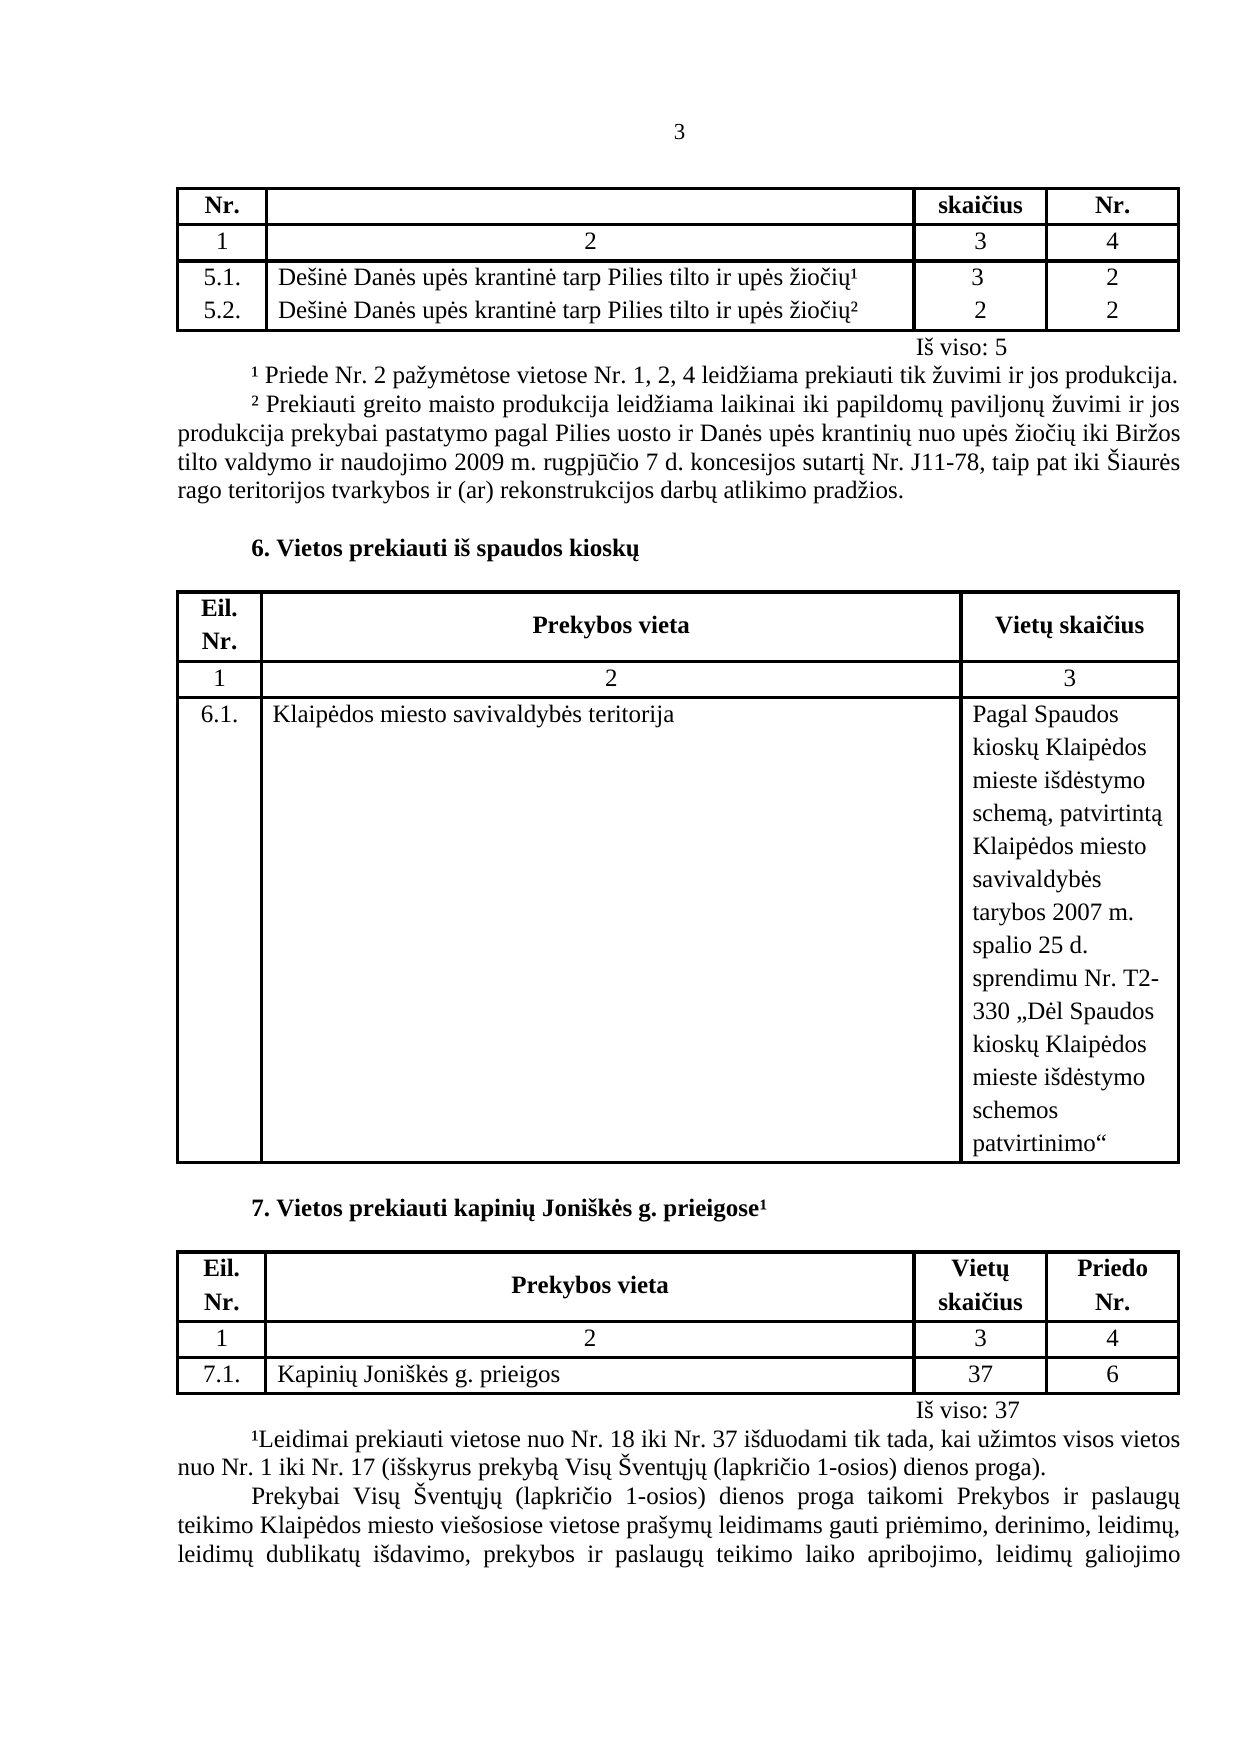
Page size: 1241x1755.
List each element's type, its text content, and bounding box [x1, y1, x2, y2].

table_header Vietų skaičius [963, 594, 1177, 659]
table_header Eil. Nr. [179, 594, 260, 659]
table_cell 5.1. [179, 263, 265, 295]
table_cell 37 [916, 1359, 1045, 1392]
table_header Prekybos vieta [263, 594, 959, 659]
table_cell 3 [916, 263, 1045, 295]
text 7. Vietos prekiauti kapinių Joniškės g. prieigose¹ [177, 1193, 1181, 1222]
table_cell 7.1. [179, 1359, 264, 1392]
table_cell 4 [1048, 1323, 1177, 1356]
table_cell 2 [916, 295, 1045, 328]
table_cell Klaipėdos miesto savivaldybės teritorija [263, 699, 959, 1161]
table_cell 2 [1048, 295, 1177, 328]
table_cell 4 [1048, 226, 1177, 259]
text Iš viso: 5 [177, 332, 1063, 360]
text 6. Vietos prekiauti iš spaudos kioskų [177, 533, 1181, 562]
text Iš viso: 37 [177, 1395, 1063, 1424]
table_cell 3 [916, 226, 1045, 259]
table_cell Dešinė Danės upės krantinė tarp Pilies tilto ir upės žiočių¹ [268, 263, 912, 295]
table_cell 1 [179, 226, 265, 259]
table_cell 2 [267, 1323, 912, 1356]
table_header Eil. Nr. [179, 1254, 264, 1319]
table_cell Dešinė Danės upės krantinė tarp Pilies tilto ir upės žiočių² [268, 295, 912, 328]
text Prekybai Visų Šventųjų (lapkričio 1-osios) dienos proga taikomi Prekybos ir paslaugų teikimo Klaipėdos miesto viešosiose vietose prašymų leidimams gauti priėmimo, derinimo, leidimų, leidimų dublikatų išdavimo, prekybos ir paslaugų teikimo laiko apribojimo, leidimų galiojimo [177, 1481, 1181, 1567]
text ² Prekiauti greito maisto produkcija leidžiama laikinai iki papildomų paviljonų žuvimi ir jos produkcija prekybai pastatymo pagal Pilies uosto ir Danės upės krantinių nuo upės žiočių iki Biržos tilto valdymo ir naudojimo 2009 m. rugpjūčio 7 d. koncesijos sutartį Nr. J11-78, taip pat iki Šiaurės rago teritorijos tvarkybos ir (ar) rekonstrukcijos darbų atlikimo pradžios. [177, 389, 1181, 504]
table_header Priedo Nr. [1048, 1254, 1177, 1319]
table_cell 2 [268, 226, 912, 259]
table_header skaičius [916, 190, 1045, 223]
text ¹Leidimai prekiauti vietose nuo Nr. 18 iki Nr. 37 išduodami tik tada, kai užimtos visos vietos nuo Nr. 1 iki Nr. 17 (išskyrus prekybą Visų Šventųjų (lapkričio 1-osios) dienos proga). [177, 1424, 1181, 1481]
table_cell 1 [179, 663, 260, 696]
table_cell 3 [916, 1323, 1045, 1356]
table_header [268, 190, 912, 223]
text ¹ Priede Nr. 2 pažymėtose vietose Nr. 1, 2, 4 leidžiama prekiauti tik žuvimi ir jos produkcija. [177, 360, 1181, 389]
table_cell Pagal Spaudos kioskų Klaipėdos mieste išdėstymo schemą, patvirtintą Klaipėdos miesto savivaldybės tarybos 2007 m. spalio 25 d. sprendimu Nr. T2-330 „Dėl Spaudos kioskų Klaipėdos mieste išdėstymo schemos patvirtinimo“ [963, 699, 1177, 1161]
table_cell Kapinių Joniškės g. prieigos [267, 1359, 912, 1392]
table_cell 2 [263, 663, 959, 696]
table_cell 3 [963, 663, 1177, 696]
table_cell 6.1. [179, 699, 260, 1161]
table_cell 6 [1048, 1359, 1177, 1392]
table_cell 5.2. [179, 295, 265, 328]
table_header Nr. [1048, 190, 1177, 223]
table_cell 1 [179, 1323, 264, 1356]
table_header Nr. [179, 190, 265, 223]
table_header Vietų skaičius [916, 1254, 1045, 1319]
table_header Prekybos vieta [267, 1254, 912, 1319]
table_cell 2 [1048, 263, 1177, 295]
